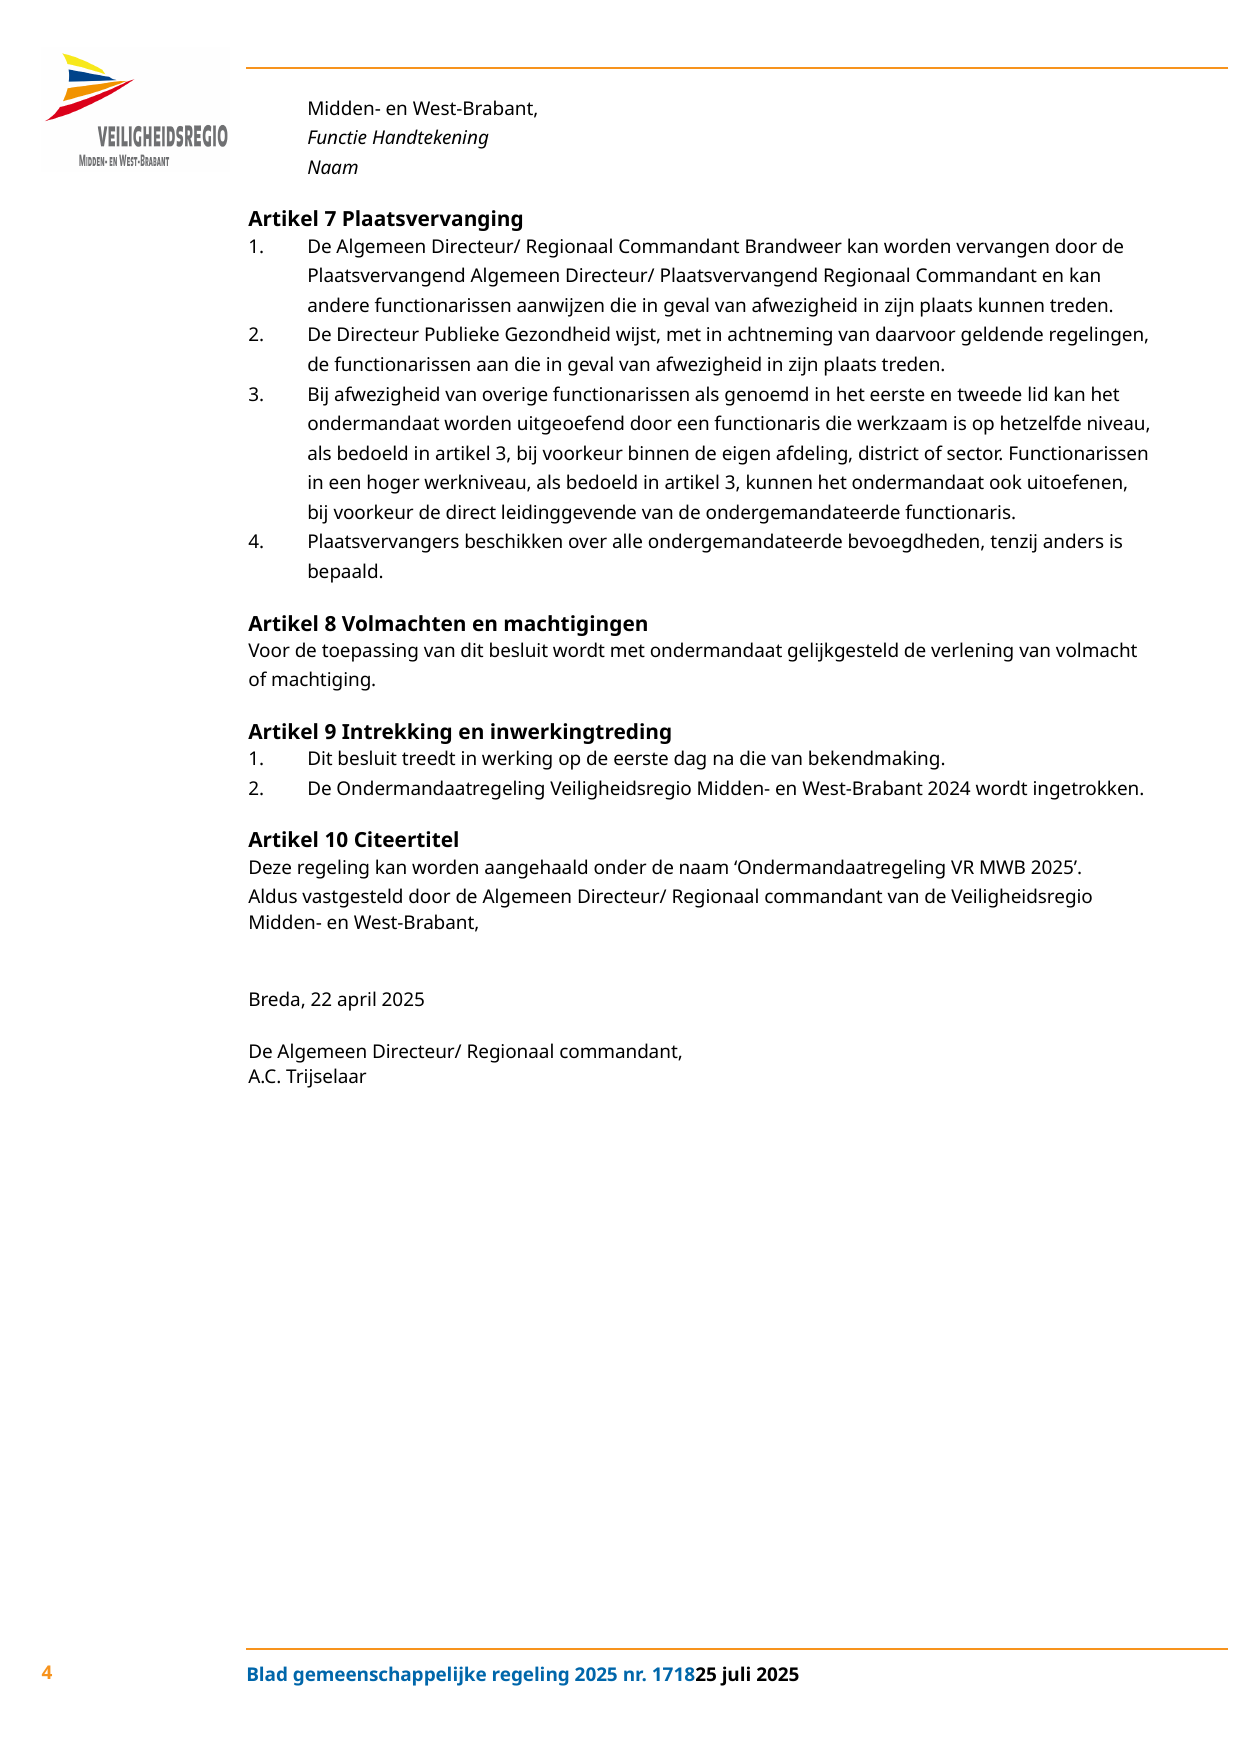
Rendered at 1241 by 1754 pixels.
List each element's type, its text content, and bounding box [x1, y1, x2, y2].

text Aldus vastgesteld door de Algemeen Directeur/ Regionaal commandant van de Veiligheidsregio Midden- en West-Brabant, [248, 883, 1152, 935]
list De Directeur Publieke Gezondheid wijst, met in achtneming van daarvoor geldende regelingen, de functionarissen aan die in geval van afwezigheid in zijn plaats treden. [248, 322, 1152, 377]
text Artikel 7 Plaatsvervanging [248, 204, 1152, 233]
list De Ondermandaatregeling Veiligheidsregio Midden- en West-Brabant 2024 wordt ingetrokken. [248, 775, 1152, 801]
text De Algemeen Directeur/ Regionaal commandant, [248, 1038, 1152, 1064]
list Naam [248, 154, 1152, 180]
text Artikel 9 Intrekking en inwerkingtreding [248, 717, 1152, 746]
list Midden- en West-Brabant, [248, 95, 1152, 121]
text Deze regeling kan worden aangehaald onder de naam ‘Ondermandaatregeling VR MWB 2025’. [248, 854, 1152, 880]
list Dit besluit treedt in werking op de eerste dag na die van bekendmaking. [248, 746, 1152, 771]
picture [41, 47, 231, 172]
text Breda, 22 april 2025 [248, 986, 1152, 1012]
list Bij afwezigheid van overige functionarissen als genoemd in het eerste en tweede lid kan het ondermandaat worden uitgeoefend door een functionaris die werkzaam is op hetzelfde niveau, als bedoeld in artikel 3, bij voorkeur binnen de eigen afdeling, district of sector. Functionarissen in een hoger werkniveau, als bedoeld in artikel 3, kunnen het ondermandaat ook uitoefenen, bij voorkeur de direct leidinggevende van de ondergemandateerde functionaris. [248, 381, 1152, 525]
list Plaatsvervangers beschikken over alle ondergemandateerde bevoegdheden, tenzij anders is bepaald. [248, 529, 1152, 584]
list De Algemeen Directeur/ Regionaal Commandant Brandweer kan worden vervangen door de Plaatsvervangend Algemeen Directeur/ Plaatsvervangend Regionaal Commandant en kan andere functionarissen aanwijzen die in geval van afwezigheid in zijn plaats kunnen treden. [248, 233, 1152, 318]
text Artikel 10 Citeertitel [248, 826, 1152, 854]
list Functie Handtekening [248, 124, 1152, 150]
text A.C. Trijselaar [248, 1064, 1152, 1089]
text Artikel 8 Volmachten en machtigingen [248, 609, 1152, 637]
text Voor de toepassing van dit besluit wordt met ondermandaat gelijkgesteld de verlening van volmacht of machtiging. [248, 637, 1152, 692]
